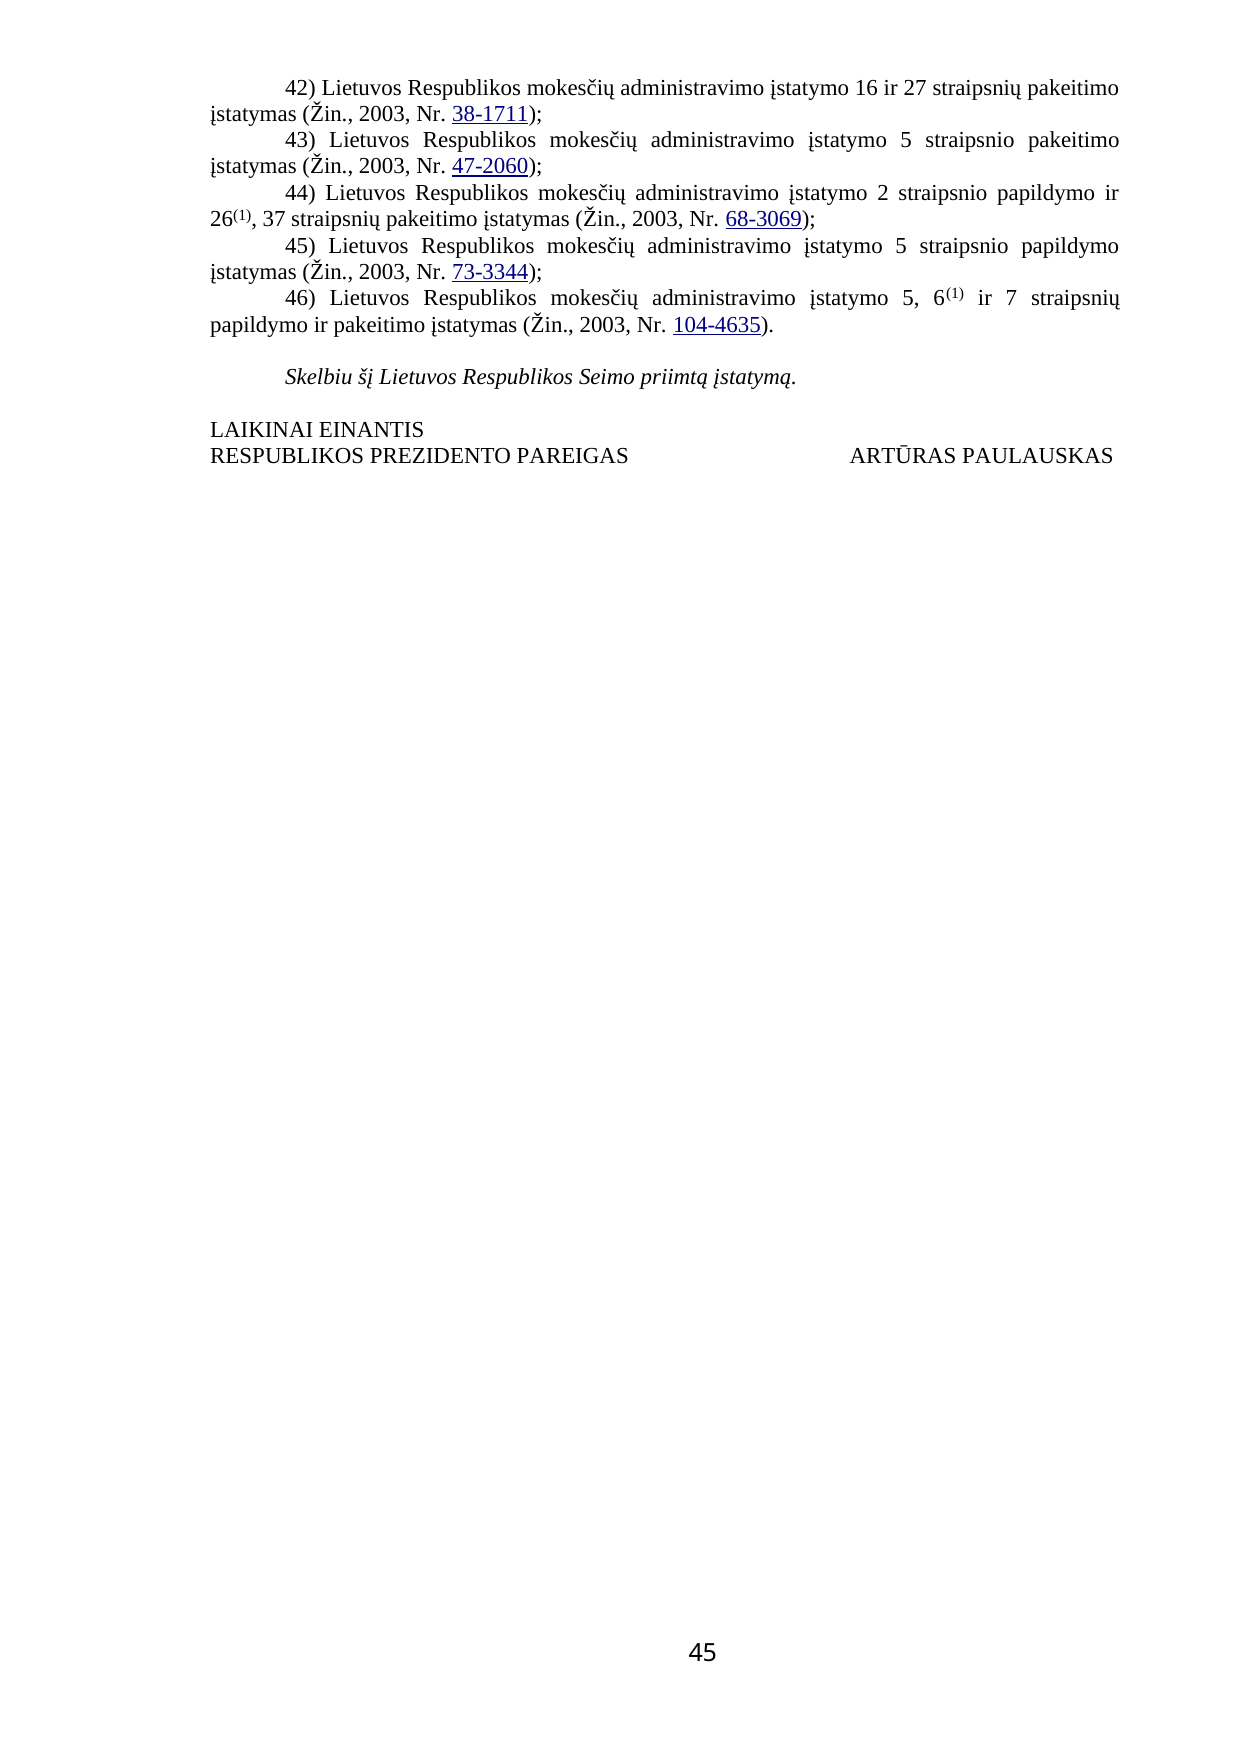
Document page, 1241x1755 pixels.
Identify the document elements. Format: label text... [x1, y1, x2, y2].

text 42) Lietuvos Respublikos mokesčių administravimo įstatymo 16 ir 27 straipsnių pakeitimo įstatymas (Žin., 2003, Nr. 38-1711); [210, 73, 1120, 126]
text LAIKINAI EINANTIS [210, 416, 1120, 442]
text 45) Lietuvos Respublikos mokesčių administravimo įstatymo 5 straipsnio papildymo įstatymas (Žin., 2003, Nr. 73-3344); [210, 232, 1120, 284]
text 46) Lietuvos Respublikos mokesčių administravimo įstatymo 5, 6(1) ir 7 straipsnių papildymo ir pakeitimo įstatymas (Žin., 2003, Nr. 104-4635). [210, 284, 1120, 337]
text Skelbiu šį Lietuvos Respublikos Seimo priimtą įstatymą. [210, 363, 1120, 390]
text 43) Lietuvos Respublikos mokesčių administravimo įstatymo 5 straipsnio pakeitimo įstatymas (Žin., 2003, Nr. 47-2060); [210, 126, 1120, 179]
text RESPUBLIKOS PREZIDENTO PAREIGAS ARTŪRAS PAULAUSKAS [210, 442, 1120, 469]
text 44) Lietuvos Respublikos mokesčių administravimo įstatymo 2 straipsnio papildymo ir 26(1), 37 straipsnių pakeitimo įstatymas (Žin., 2003, Nr. 68-3069); [210, 179, 1120, 232]
